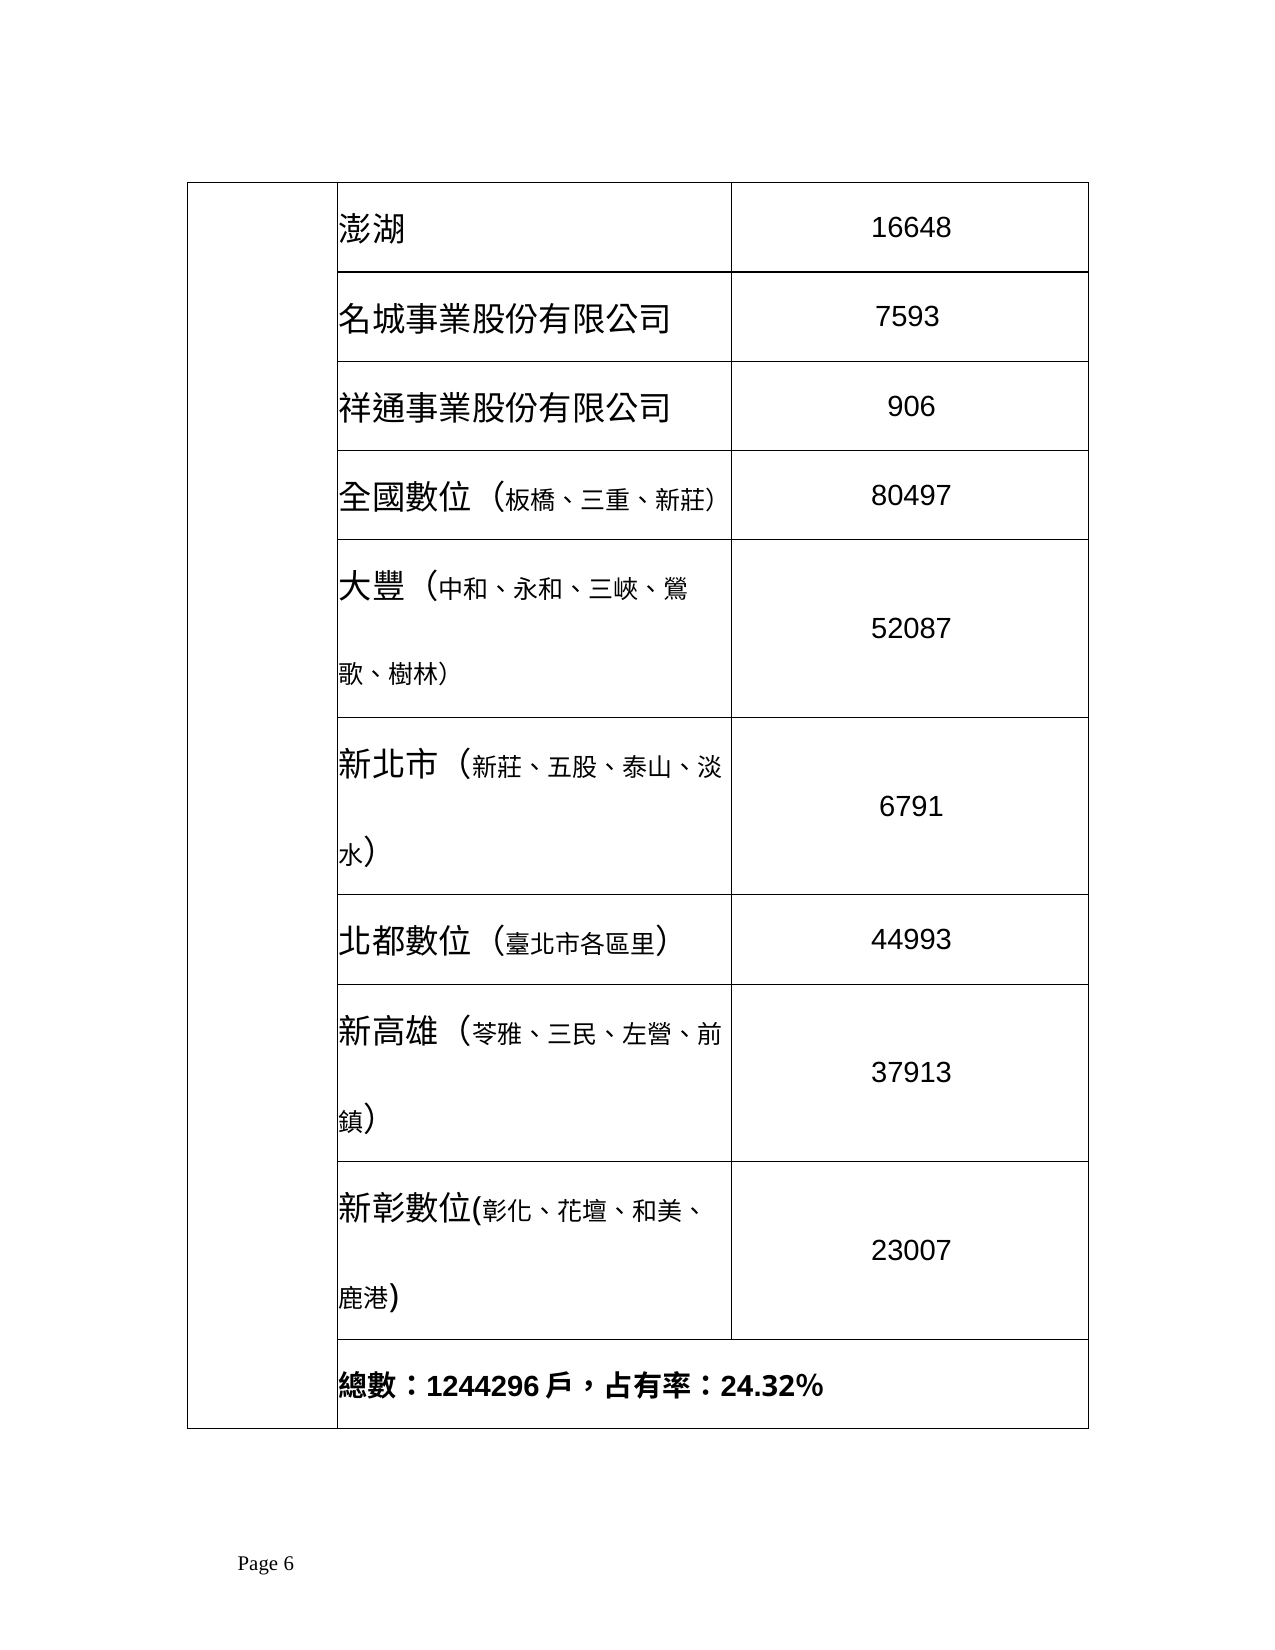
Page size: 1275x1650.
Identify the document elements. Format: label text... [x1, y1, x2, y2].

table_cell 澎湖 [338, 183, 731, 271]
table_cell 906 [732, 362, 1088, 450]
table_cell 新彰數位(彰化、花壇、和美、鹿港) [338, 1162, 731, 1338]
table_cell [188, 183, 337, 1428]
table_cell 大豐（中和、永和、三峽、鶯歌、樹林） [338, 540, 731, 717]
table_cell 52087 [732, 540, 1088, 717]
table_cell 總數：1244296戶，占有率：24.32％ [338, 1340, 1088, 1428]
table_cell 全國數位（板橋、三重、新莊） [338, 451, 731, 539]
table_cell 6791 [732, 718, 1088, 894]
table_cell 7593 [732, 273, 1088, 361]
table_cell 新高雄（苓雅、三民、左營、前鎮） [338, 985, 731, 1161]
table_cell 16648 [732, 183, 1088, 271]
table_cell 80497 [732, 451, 1088, 539]
table_cell 23007 [732, 1162, 1088, 1338]
table_cell 37913 [732, 985, 1088, 1161]
table_cell 44993 [732, 895, 1088, 983]
table_cell 名城事業股份有限公司 [338, 273, 731, 361]
table_cell 祥通事業股份有限公司 [338, 362, 731, 450]
table_cell 北都數位（臺北市各區里） [338, 895, 731, 983]
table_cell 新北市（新莊、五股、泰山、淡水） [338, 718, 731, 894]
